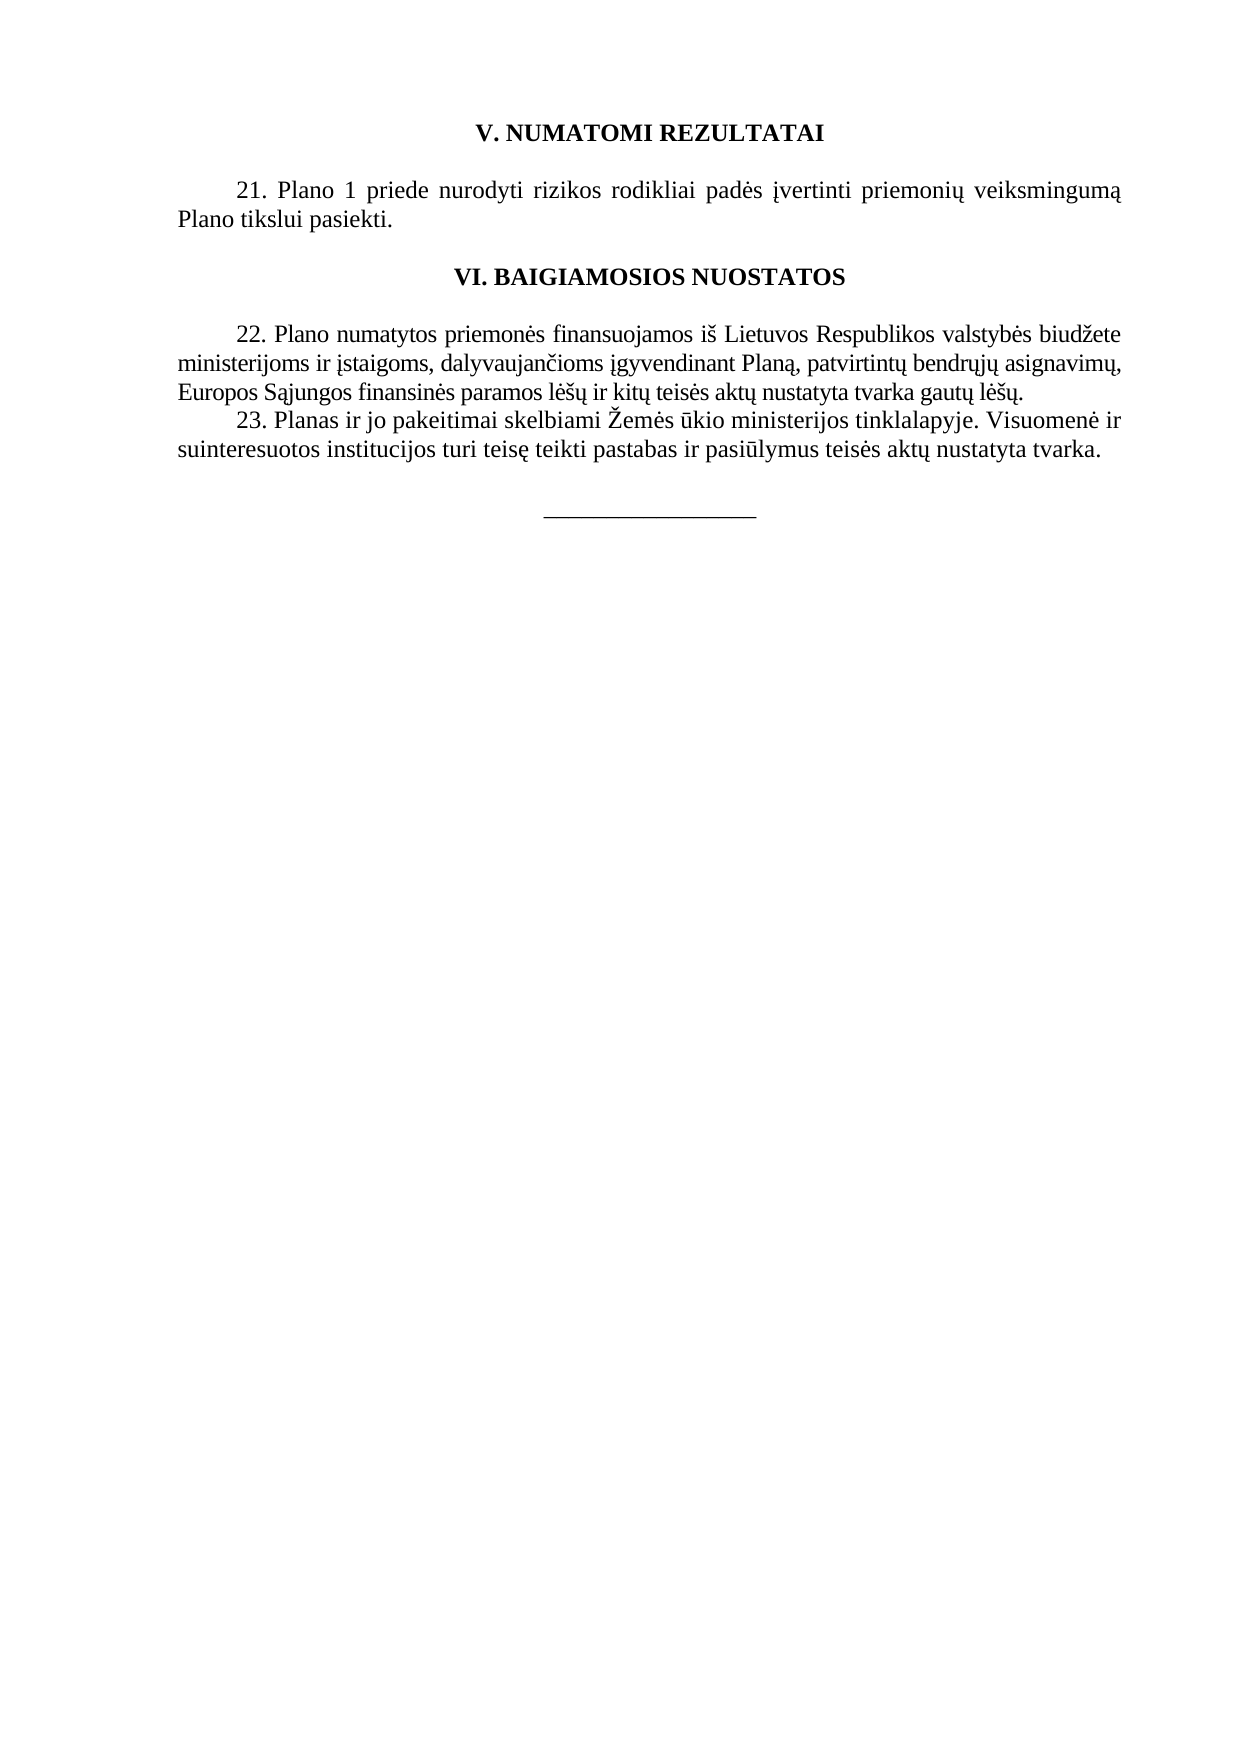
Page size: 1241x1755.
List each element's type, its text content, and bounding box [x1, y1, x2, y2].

text _________________ [177, 492, 1122, 521]
text 21. Plano 1 priede nurodyti rizikos rodikliai padės įvertinti priemonių veiksmingumą Plano tikslui pasiekti. [177, 176, 1122, 233]
text V. NUMATOMI REZULTATAI [177, 118, 1122, 147]
text 22. Plano numatytos priemonės finansuojamos iš Lietuvos Respublikos valstybės biudžete ministerijoms ir įstaigoms, dalyvaujančioms įgyvendinant Planą, patvirtintų bendrųjų asignavimų, Europos Sąjungos finansinės paramos lėšų ir kitų teisės aktų nustatyta tvarka gautų lėšų. [177, 319, 1122, 406]
text VI. BAIGIAMOSIOS NUOSTATOS [177, 262, 1122, 291]
text 23. Planas ir jo pakeitimai skelbiami Žemės ūkio ministerijos tinklalapyje. Visuomenė ir suinteresuotos institucijos turi teisę teikti pastabas ir pasiūlymus teisės aktų nustatyta tvarka. [177, 406, 1122, 463]
